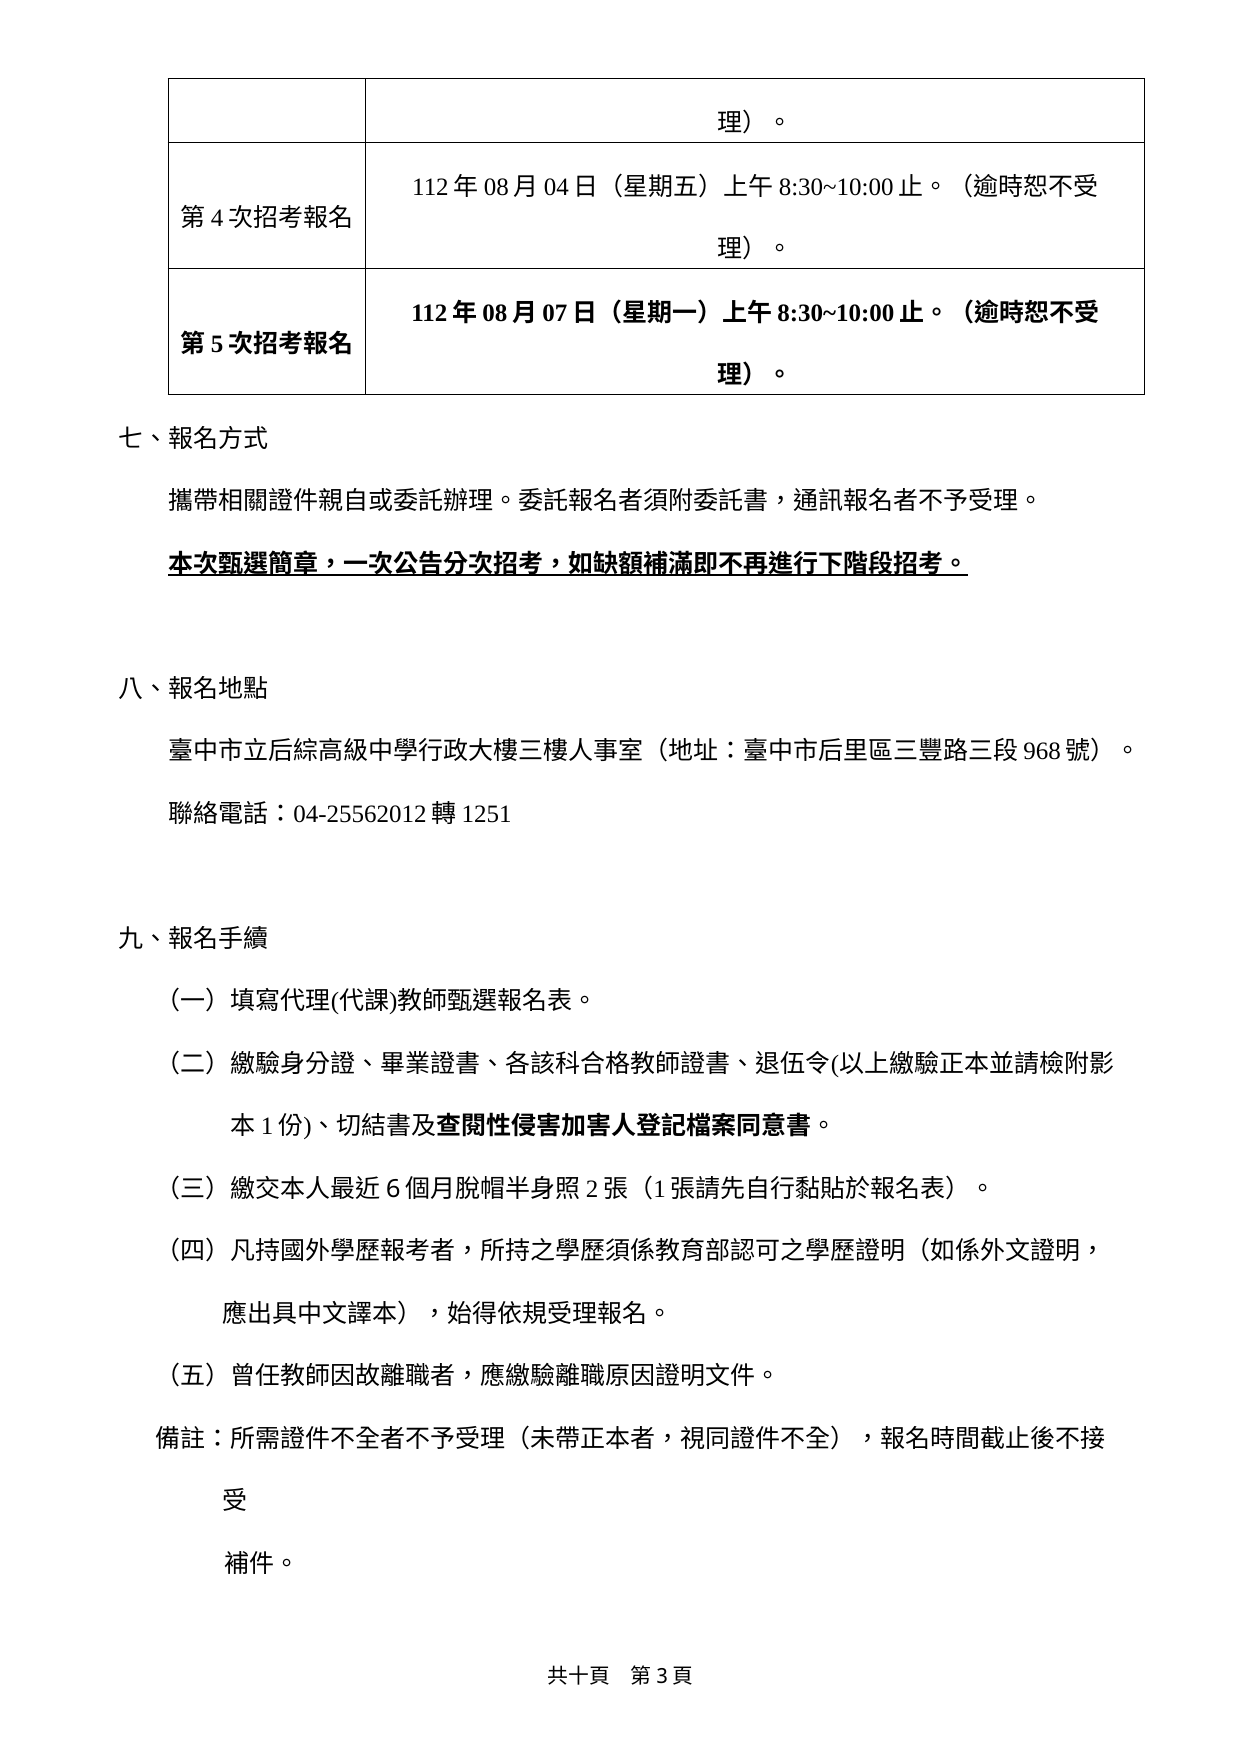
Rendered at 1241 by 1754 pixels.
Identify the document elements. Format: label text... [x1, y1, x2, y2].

text 聯絡電話：04-25562012轉1251 [168, 770, 1122, 832]
text 八、報名地點 [118, 645, 1122, 707]
text 九、報名手續 [118, 895, 1122, 957]
text 本次甄選簡章，一次公告分次招考，如缺額補滿即不再進行下階段招考。 [118, 520, 1122, 582]
text （一）填寫代理(代課)教師甄選報名表。 [118, 957, 1122, 1020]
text （五）曾任教師因故離職者，應繳驗離職原因證明文件。 [156, 1332, 1122, 1395]
text （三）繳交本人最近6個月脫帽半身照2張（1張請先自行黏貼於報名表）。 [156, 1145, 1122, 1207]
table_cell 第5次招考報名 [169, 269, 365, 394]
text 臺中市立后綜高級中學行政大樓三樓人事室（地址：臺中市后里區三豐路三段968號）。 [118, 707, 1122, 770]
table_cell 112年08月07日（星期一）上午8:30~10:00止。（逾時恕不受理）。 [366, 269, 1144, 394]
table_cell [169, 79, 365, 142]
text 補件。 [156, 1520, 1122, 1582]
table_cell 112年08月04日（星期五）上午8:30~10:00止。（逾時恕不受理）。 [366, 143, 1144, 268]
text 備註：所需證件不全者不予受理（未帶正本者，視同證件不全），報名時間截止後不接受 [156, 1395, 1122, 1520]
text （二）繳驗身分證、畢業證書、各該科合格教師證書、退伍令(以上繳驗正本並請檢附影本1份)、切結書及查閱性侵害加害人登記檔案同意書。 [156, 1020, 1122, 1145]
table_cell 第4次招考報名 [169, 143, 365, 268]
text （四）凡持國外學歷報考者，所持之學歷須係教育部認可之學歷證明（如係外文證明，應出具中文譯本），始得依規受理報名。 [156, 1207, 1122, 1332]
table_cell 理）。 [366, 79, 1144, 142]
text 七、報名方式 攜帶相關證件親自或委託辦理。委託報名者須附委託書，通訊報名者不予受理。 [118, 395, 1122, 520]
